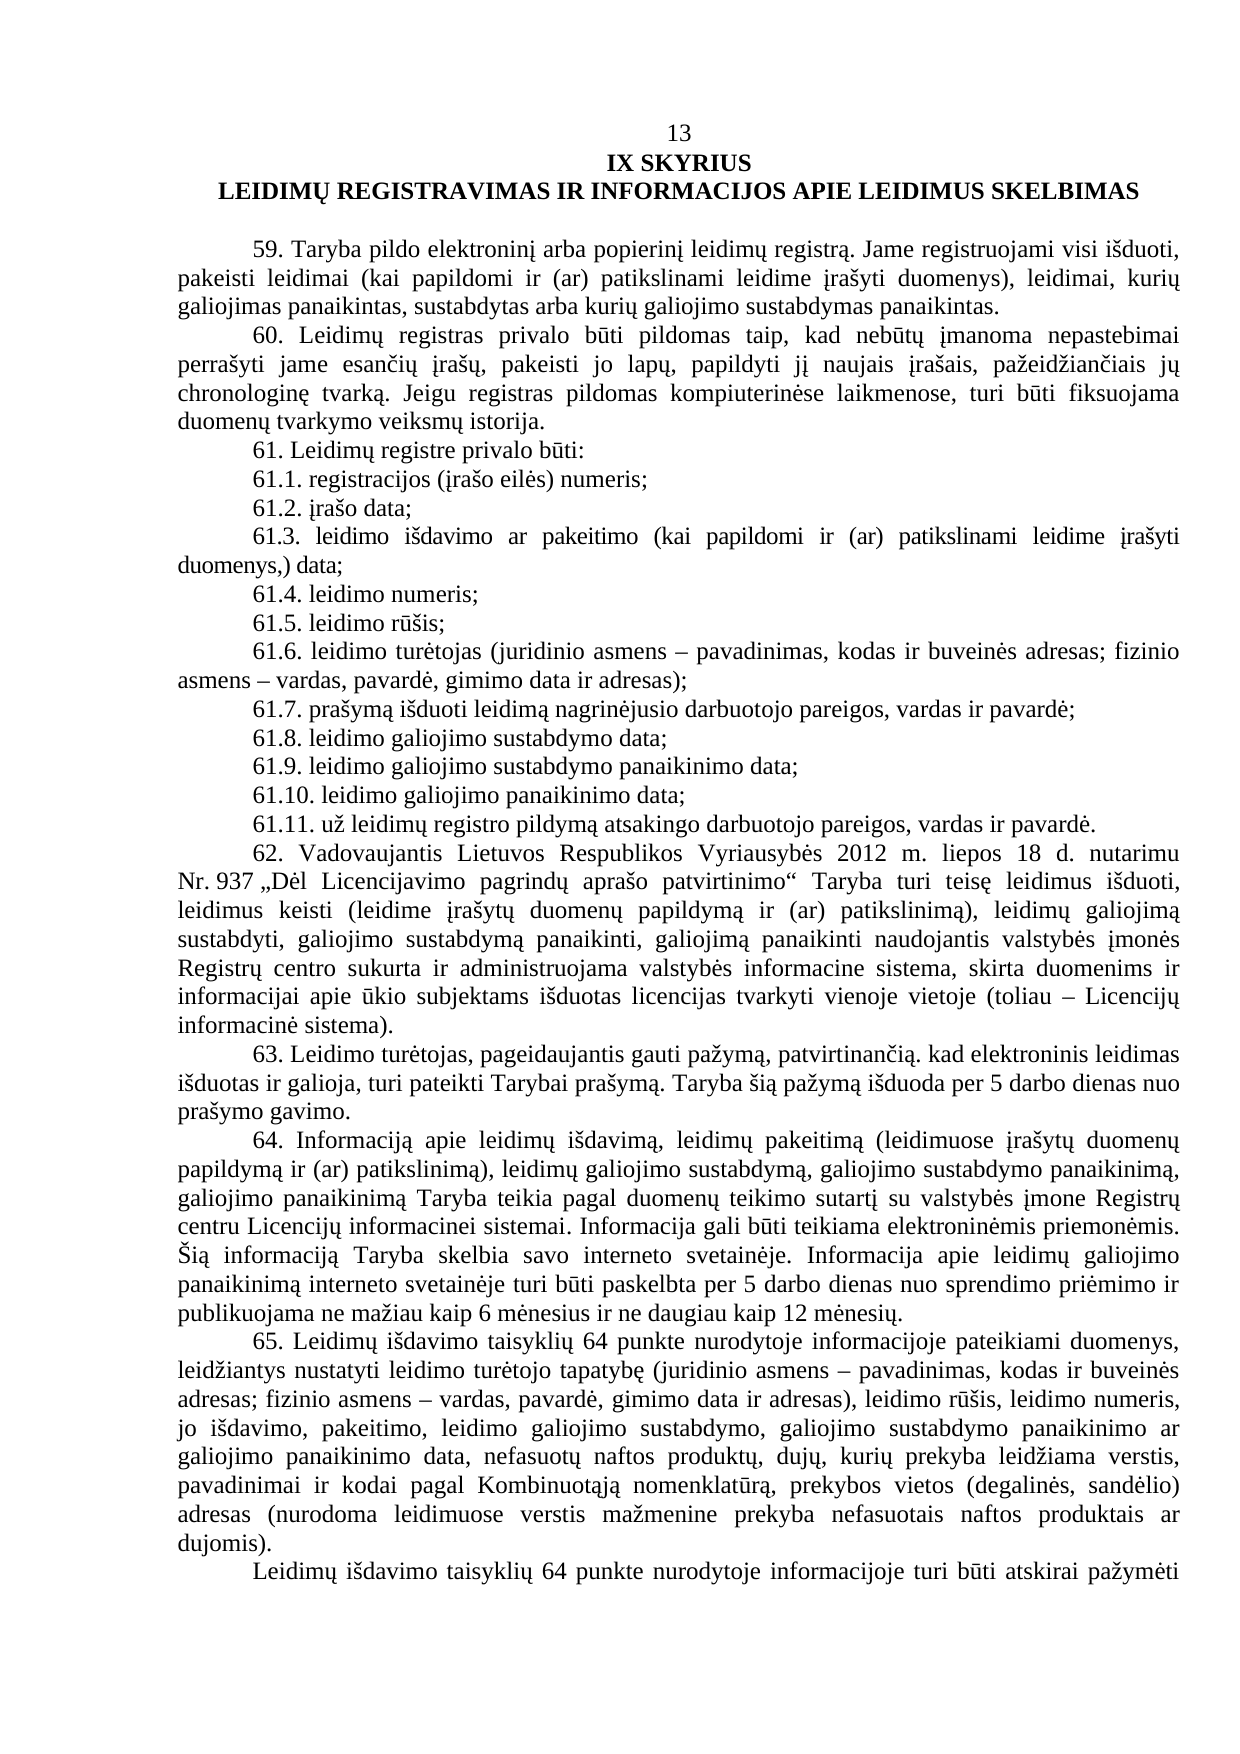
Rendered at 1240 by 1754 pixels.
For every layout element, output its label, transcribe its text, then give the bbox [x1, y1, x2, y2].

text 61.2. įrašo data; [177, 493, 1181, 521]
text 61. Leidimų registre privalo būti: [177, 435, 1181, 464]
text 61.10. leidimo galiojimo panaikinimo data; [177, 780, 1181, 809]
text 62. Vadovaujantis Lietuvos Respublikos Vyriausybės 2012 m. liepos 18 d. nutarimu Nr. 937 „Dėl Licencijavimo pagrindų aprašo patvirtinimo“ Taryba turi teisę leidimus išduoti, leidimus keisti (leidime įrašytų duomenų papildymą ir (ar) patikslinimą), leidimų galiojimą sustabdyti, galiojimo sustabdymą panaikinti, galiojimą panaikinti naudojantis valstybės įmonės Registrų centro sukurta ir administruojama valstybės informacine sistema, skirta duomenims ir informacijai apie ūkio subjektams išduotas licencijas tvarkyti vienoje vietoje (toliau – Licencijų informacinė sistema). [177, 838, 1181, 1039]
text IX SKYRIUS [177, 148, 1181, 176]
text 61.8. leidimo galiojimo sustabdymo data; [177, 723, 1181, 751]
text 61.9. leidimo galiojimo sustabdymo panaikinimo data; [177, 751, 1181, 780]
text Leidimų išdavimo taisyklių 64 punkte nurodytoje informacijoje turi būti atskirai pažymėti [177, 1556, 1181, 1585]
text 61.6. leidimo turėtojas (juridinio asmens – pavadinimas, kodas ir buveinės adresas; fizinio asmens – vardas, pavardė, gimimo data ir adresas); [177, 636, 1181, 694]
text 61.3. leidimo išdavimo ar pakeitimo (kai papildomi ir (ar) patikslinami leidime įrašyti duomenys,) data; [177, 521, 1181, 579]
text LEIDIMŲ REGISTRAVIMAS IR INFORMACIJOS APIE LEIDIMUS SKELBIMAS [177, 176, 1181, 205]
text 64. Informaciją apie leidimų išdavimą, leidimų pakeitimą (leidimuose įrašytų duomenų papildymą ir (ar) patikslinimą), leidimų galiojimo sustabdymą, galiojimo sustabdymo panaikinimą, galiojimo panaikinimą Taryba teikia pagal duomenų teikimo sutartį su valstybės įmone Registrų centru Licencijų informacinei sistemai. Informacija gali būti teikiama elektroninėmis priemonėmis. Šią informaciją Taryba skelbia savo interneto svetainėje. Informacija apie leidimų galiojimo panaikinimą interneto svetainėje turi būti paskelbta per 5 darbo dienas nuo sprendimo priėmimo ir publikuojama ne mažiau kaip 6 mėnesius ir ne daugiau kaip 12 mėnesių. [177, 1125, 1181, 1326]
text 65. Leidimų išdavimo taisyklių 64 punkte nurodytoje informacijoje pateikiami duomenys, leidžiantys nustatyti leidimo turėtojo tapatybę (juridinio asmens – pavadinimas, kodas ir buveinės adresas; fizinio asmens – vardas, pavardė, gimimo data ir adresas), leidimo rūšis, leidimo numeris, jo išdavimo, pakeitimo, leidimo galiojimo sustabdymo, galiojimo sustabdymo panaikinimo ar galiojimo panaikinimo data, nefasuotų naftos produktų, dujų, kurių prekyba leidžiama verstis, pavadinimai ir kodai pagal Kombinuotąją nomenklatūrą, prekybos vietos (degalinės, sandėlio) adresas (nurodoma leidimuose verstis mažmenine prekyba nefasuotais naftos produktais ar dujomis). [177, 1326, 1181, 1556]
text 61.5. leidimo rūšis; [177, 608, 1181, 636]
text 61.7. prašymą išduoti leidimą nagrinėjusio darbuotojo pareigos, vardas ir pavardė; [177, 694, 1181, 723]
text 61.4. leidimo numeris; [177, 579, 1181, 608]
text 63. Leidimo turėtojas, pageidaujantis gauti pažymą, patvirtinančią. kad elektroninis leidimas išduotas ir galioja, turi pateikti Tarybai prašymą. Taryba šią pažymą išduoda per 5 darbo dienas nuo prašymo gavimo. [177, 1039, 1181, 1125]
text 60. Leidimų registras privalo būti pildomas taip, kad nebūtų įmanoma nepastebimai perrašyti jame esančių įrašų, pakeisti jo lapų, papildyti jį naujais įrašais, pažeidžiančiais jų chronologinę tvarką. Jeigu registras pildomas kompiuterinėse laikmenose, turi būti fiksuojama duomenų tvarkymo veiksmų istorija. [177, 320, 1181, 435]
text 59. Taryba pildo elektroninį arba popierinį leidimų registrą. Jame registruojami visi išduoti, pakeisti leidimai (kai papildomi ir (ar) patikslinami leidime įrašyti duomenys), leidimai, kurių galiojimas panaikintas, sustabdytas arba kurių galiojimo sustabdymas panaikintas. [177, 234, 1181, 320]
text 61.11. už leidimų registro pildymą atsakingo darbuotojo pareigos, vardas ir pavardė. [177, 809, 1181, 838]
text 61.1. registracijos (įrašo eilės) numeris; [177, 464, 1181, 493]
